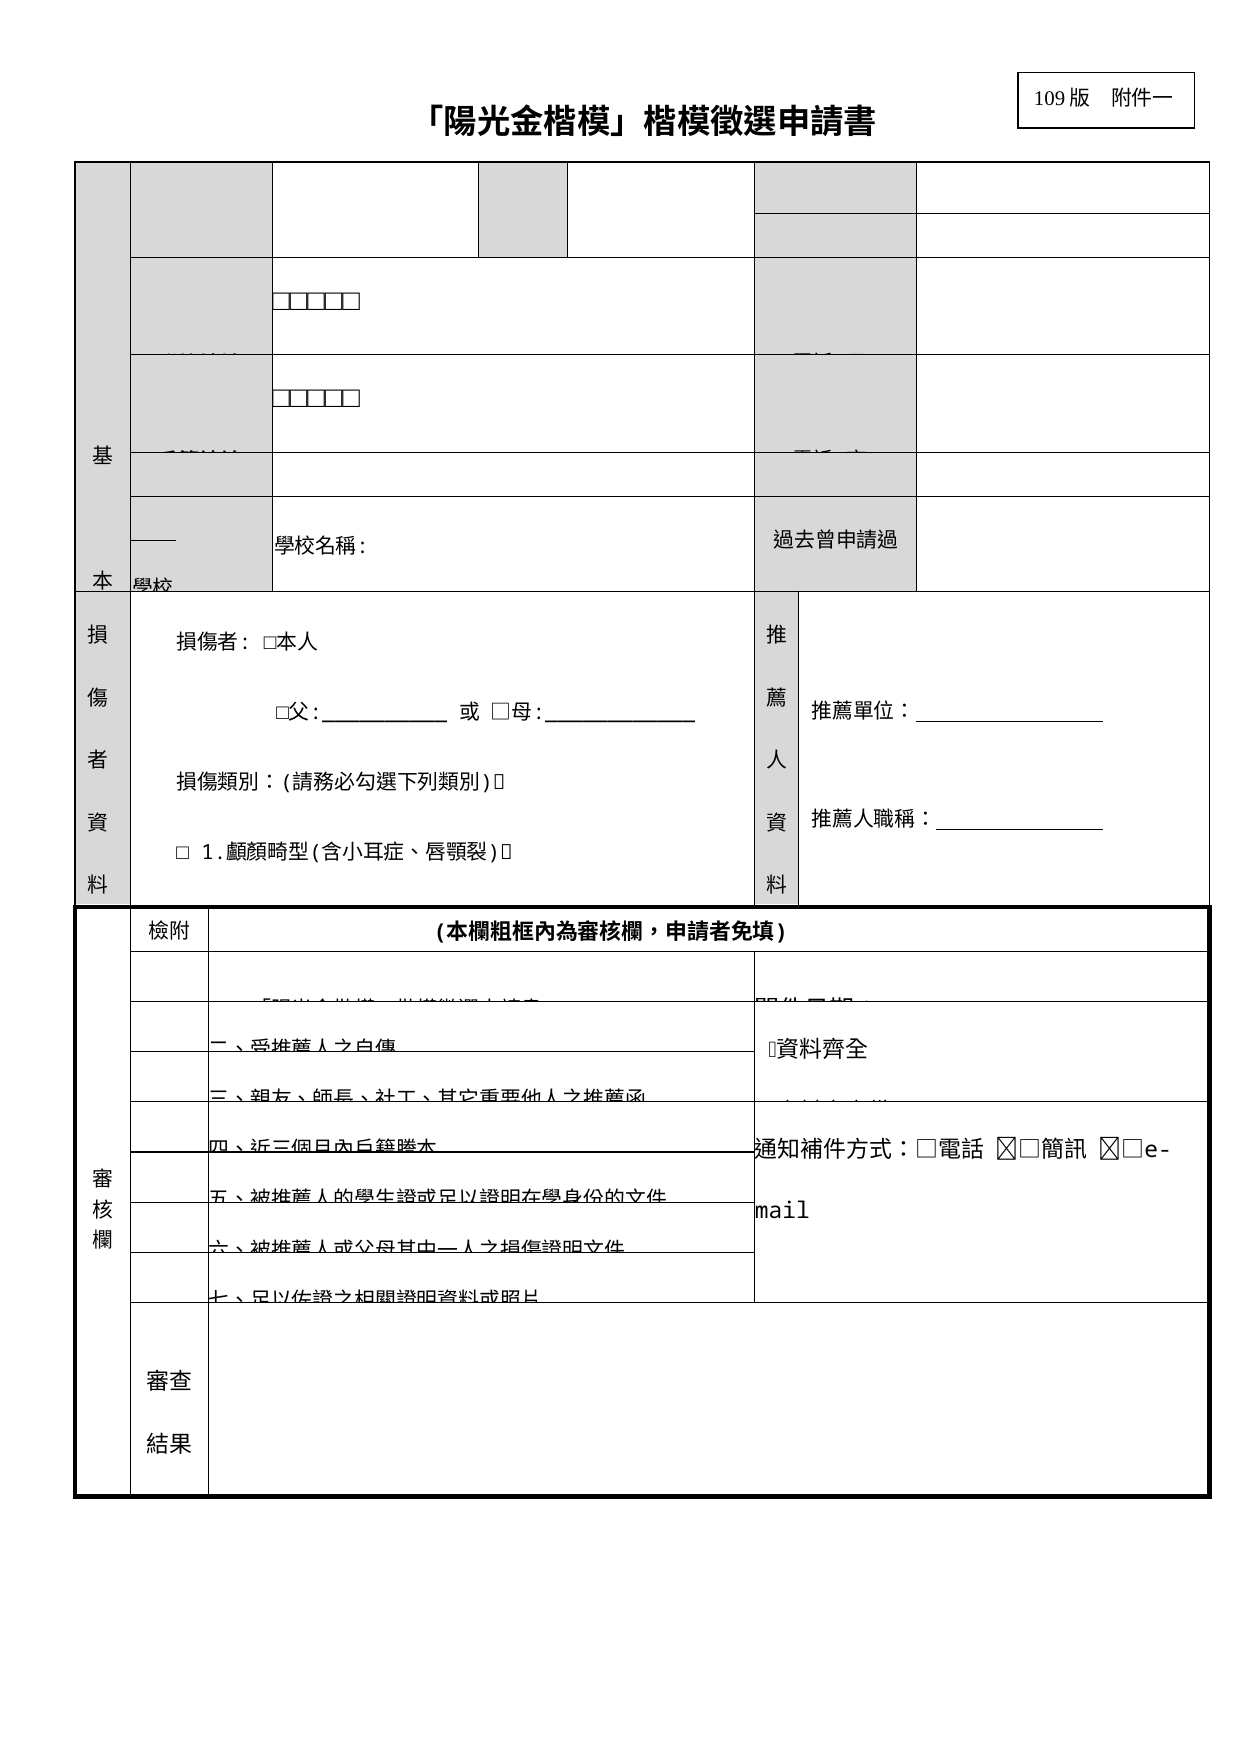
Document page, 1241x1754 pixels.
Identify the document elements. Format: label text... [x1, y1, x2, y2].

table_header 出生年月日 [755, 163, 916, 213]
table_cell 三、親友、師長、社工、其它重要他人之推薦函 [209, 1052, 754, 1101]
table_cell □ 是 □ 否 [917, 497, 1209, 591]
table_cell 電話(夜) [755, 355, 916, 452]
table_cell 六、被推薦人或父母其中一人之損傷證明文件 [209, 1203, 754, 1252]
table_cell [131, 1153, 208, 1202]
table_cell (本欄粗框內為審核欄，申請者免填) [209, 909, 1207, 951]
table_cell 審 核 欄 [77, 909, 130, 1494]
table_cell [917, 453, 1209, 496]
table_cell 二、受推薦人之自傳 [209, 1002, 754, 1051]
table_cell 學校 [131, 541, 176, 591]
table_header □男 □女 [568, 163, 754, 257]
table_cell [917, 258, 1209, 354]
table_cell 審查 結果 [131, 1303, 208, 1494]
table_cell [917, 355, 1209, 452]
table_cell 四、近三個月內戶籍謄本 [209, 1102, 754, 1151]
table_cell 現在 [131, 497, 176, 540]
table_cell 就讀(畢) [176, 497, 272, 591]
table_cell [131, 1253, 208, 1302]
table_cell 手機 [755, 453, 916, 496]
table_cell [209, 1303, 1207, 1494]
table_cell 身分證字號 [755, 214, 916, 257]
table_cell 推薦單位： 推薦人職稱： 推薦人姓名： 推薦人電話： [799, 592, 1209, 904]
table_cell 推 薦 人 資 料 [755, 592, 798, 904]
table_cell [273, 453, 754, 496]
table_header 姓名 [131, 163, 272, 257]
table_cell 過去曾申請過 陽光獎助學金 [755, 497, 916, 591]
table_header 年 月 日 [917, 163, 1209, 213]
table_cell [131, 1052, 208, 1101]
table_cell 學校名稱: 科系: 年級: [273, 497, 754, 591]
table_cell 資料齊全 資料未齊備： [755, 1002, 1207, 1101]
table_header 基本資料 [76, 163, 130, 591]
table_cell [917, 214, 1209, 257]
table_cell [131, 1102, 208, 1151]
table_cell 損傷者: □本人 □父:__________ 或 □母:____________ 損傷類別：(請務必勾選下列類別) □ 1.顱顏畸型(含小耳症、唇顎裂) □ 2.腫瘤病變(含血管瘤、神經纖維瘤) □ 3.口腔癌 □ 4.嚴重外傷 □ 5.皮膚病變(含魚鱗癬症、胎記、太田母斑) □ 6.其他_______________ [176, 592, 754, 904]
table_header 性別 [479, 163, 567, 257]
table_cell 一、「陽光金楷模」楷模徵選申請書 [209, 952, 754, 1001]
table_cell [131, 952, 208, 1001]
table_cell 通知補件方式：□電話 □簡訊 □e-mail 通知日期： 年 月 日 [755, 1102, 1207, 1302]
text 「陽光金楷模」楷模徵選申請書 [1019, 73, 1194, 127]
text 109版 附件一 [1034, 81, 1179, 111]
text 「陽光金楷模」楷模徵選申請書 [75, 94, 1162, 143]
table_cell 檢附 [131, 909, 208, 951]
table_cell 聯絡地址 (獎助相關 資料寄送處) [131, 258, 272, 354]
table_cell □□□□□ [273, 355, 754, 452]
table_cell [131, 1002, 208, 1051]
table_cell 七、足以佐證之相關證明資料或照片 [209, 1253, 754, 1302]
table_cell 損 傷 者 資 料 [76, 592, 130, 904]
table_cell 電子郵件 [131, 453, 272, 496]
table_cell 電話(日) [755, 258, 916, 354]
table_cell □□□□□ [273, 258, 754, 354]
table_cell 戶籍地址 [131, 355, 272, 452]
table_cell 閱件日期： [755, 952, 1207, 1001]
table_cell [131, 1203, 208, 1252]
table_cell [131, 592, 176, 904]
table_cell 五、被推薦人的學生證或足以證明在學身份的文件 [209, 1153, 754, 1202]
table_header [273, 163, 478, 257]
